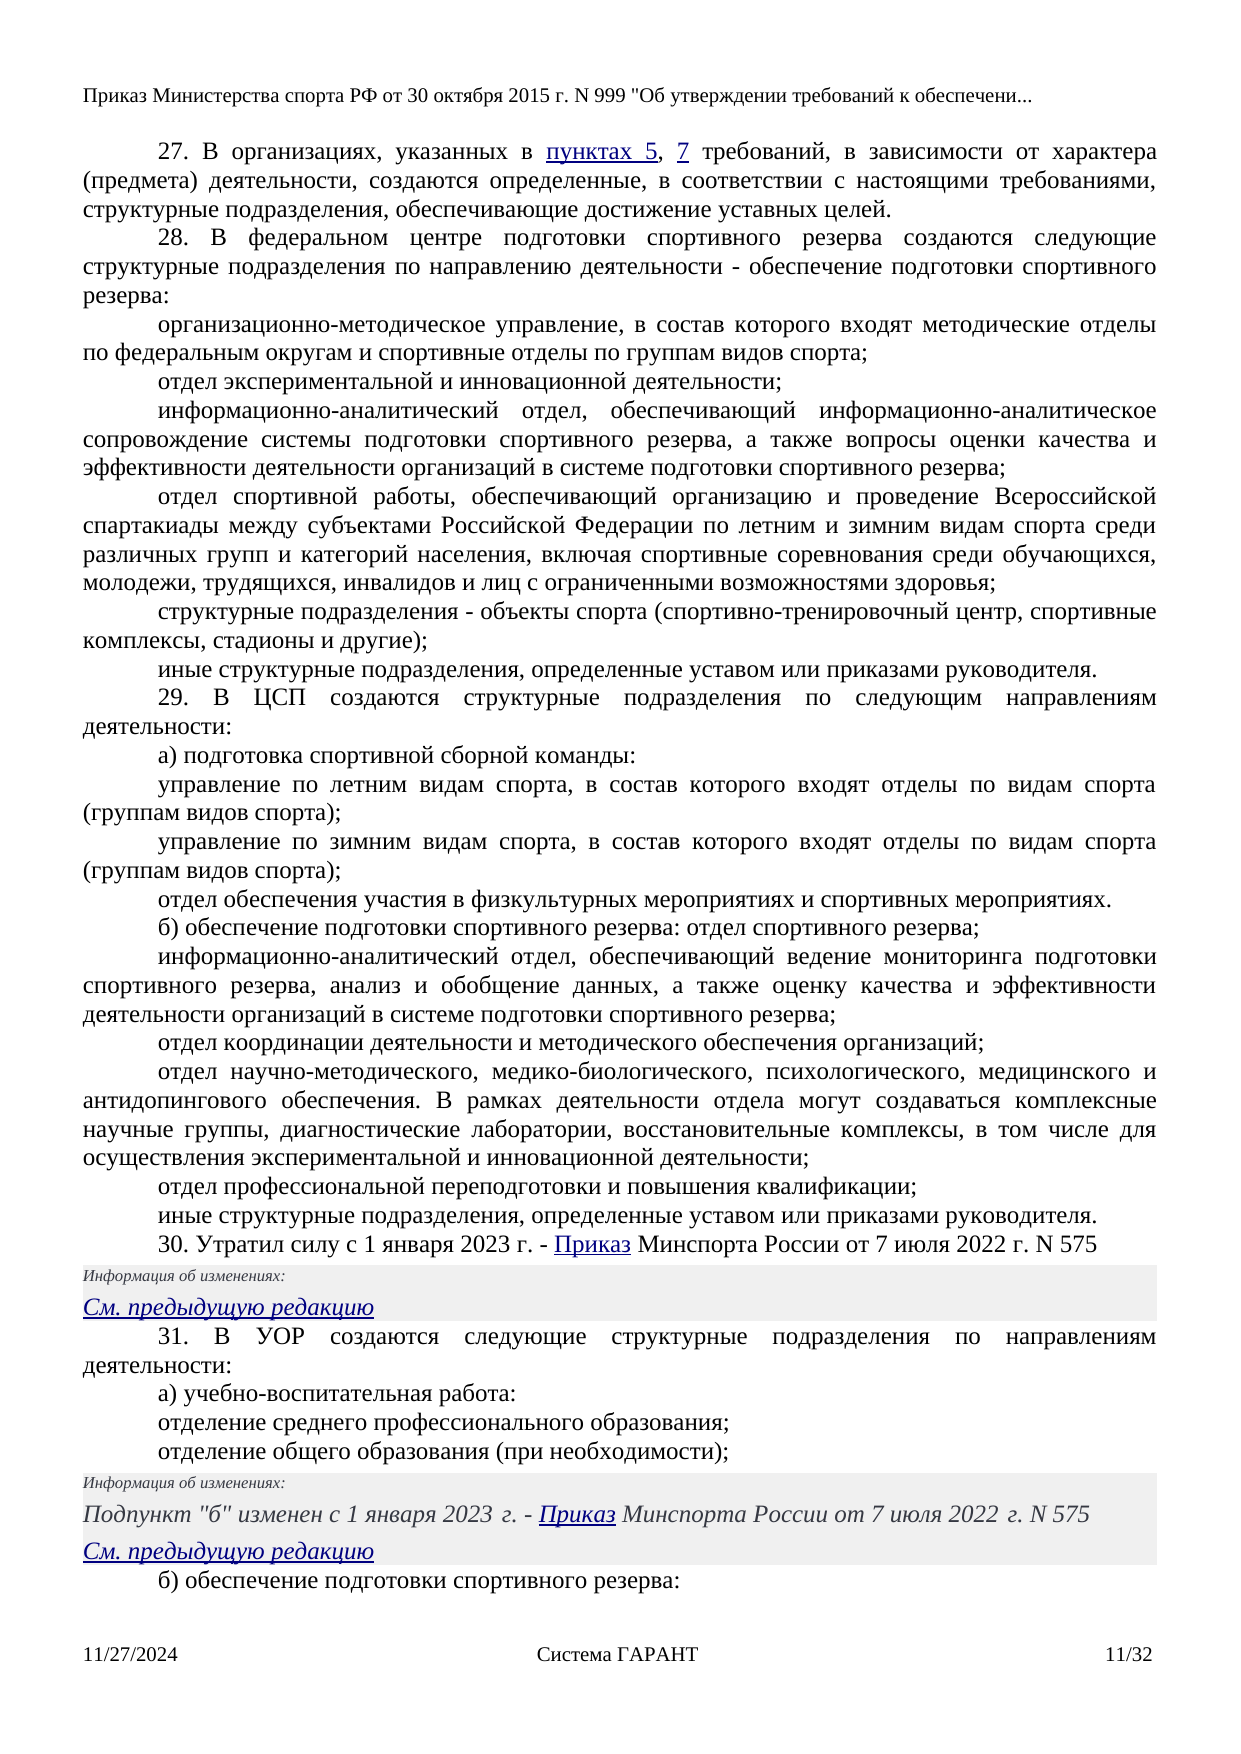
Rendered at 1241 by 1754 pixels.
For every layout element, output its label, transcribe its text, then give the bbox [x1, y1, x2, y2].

text отделение среднего профессионального образования; [83, 1407, 1157, 1436]
text 27. В организациях, указанных в пунктах 5, 7 требований, в зависимости от характера (предмета) деятельности, создаются определенные, в соответствии с настоящими требованиями, структурные подразделения, обеспечивающие достижение уставных целей. [83, 136, 1157, 222]
text б) обеспечение подготовки спортивного резерва: отдел спортивного резерва; [83, 912, 1157, 941]
text управление по летним видам спорта, в состав которого входят отделы по видам спорта (группам видов спорта); [83, 769, 1157, 826]
text отдел научно-методического, медико-биологического, психологического, медицинского и антидопингового обеспечения. В рамках деятельности отдела могут создаваться комплексные научные группы, диагностические лаборатории, восстановительные комплексы, в том числе для осуществления экспериментальной и инновационной деятельности; [83, 1056, 1157, 1171]
text 29. В ЦСП создаются структурные подразделения по следующим направлениям деятельности: [83, 682, 1157, 740]
text иные структурные подразделения, определенные уставом или приказами руководителя. [83, 654, 1157, 682]
text 31. В УОР создаются следующие структурные подразделения по направлениям деятельности: [83, 1321, 1157, 1378]
text отдел спортивной работы, обеспечивающий организацию и проведение Всероссийской спартакиады между субъектами Российской Федерации по летним и зимним видам спорта среди различных групп и категорий населения, включая спортивные соревнования среди обучающихся, молодежи, трудящихся, инвалидов и лиц с ограниченными возможностями здоровья; [83, 481, 1157, 596]
text иные структурные подразделения, определенные уставом или приказами руководителя. [83, 1200, 1157, 1229]
text управление по зимним видам спорта, в состав которого входят отделы по видам спорта (группам видов спорта); [83, 826, 1157, 884]
text информационно-аналитический отдел, обеспечивающий информационно-аналитическое сопровождение системы подготовки спортивного резерва, а также вопросы оценки качества и эффективности деятельности организаций в системе подготовки спортивного резерва; [83, 395, 1157, 481]
text информационно-аналитический отдел, обеспечивающий ведение мониторинга подготовки спортивного резерва, анализ и обобщение данных, а также оценку качества и эффективности деятельности организаций в системе подготовки спортивного резерва; [83, 941, 1157, 1027]
text б) обеспечение подготовки спортивного резерва: [83, 1565, 1157, 1594]
text отдел координации деятельности и методического обеспечения организаций; [83, 1027, 1157, 1056]
text 30. Утратил силу с 1 января 2023 г. - Приказ Минспорта России от 7 июля 2022 г. N 575 [83, 1229, 1157, 1257]
text организационно-методическое управление, в состав которого входят методические отделы по федеральным округам и спортивные отделы по группам видов спорта; [83, 309, 1157, 366]
text Информация об изменениях: [287, 1473, 1157, 1492]
text 28. В федеральном центре подготовки спортивного резерва создаются следующие структурные подразделения по направлению деятельности - обеспечение подготовки спортивного резерва: [83, 222, 1157, 309]
text отдел профессиональной переподготовки и повышения квалификации; [83, 1171, 1157, 1200]
text отдел обеспечения участия в физкультурных мероприятиях и спортивных мероприятиях. [83, 884, 1157, 912]
text отдел экспериментальной и инновационной деятельности; [83, 366, 1157, 395]
text См. предыдущую редакцию [377, 1292, 1157, 1321]
text а) учебно-воспитательная работа: [83, 1378, 1157, 1407]
text структурные подразделения - объекты спорта (спортивно-тренировочный центр, спортивные комплексы, стадионы и другие); [83, 596, 1157, 654]
text См. предыдущую редакцию [377, 1536, 1157, 1565]
text а) подготовка спортивной сборной команды: [83, 740, 1157, 769]
text отделение общего образования (при необходимости); [83, 1436, 1157, 1465]
text Информация об изменениях: [287, 1265, 1157, 1284]
text Подпункт "б" изменен с 1 января 2023 г. - Приказ Минспорта России от 7 июля 2022 г. N 575 [83, 1499, 1157, 1528]
